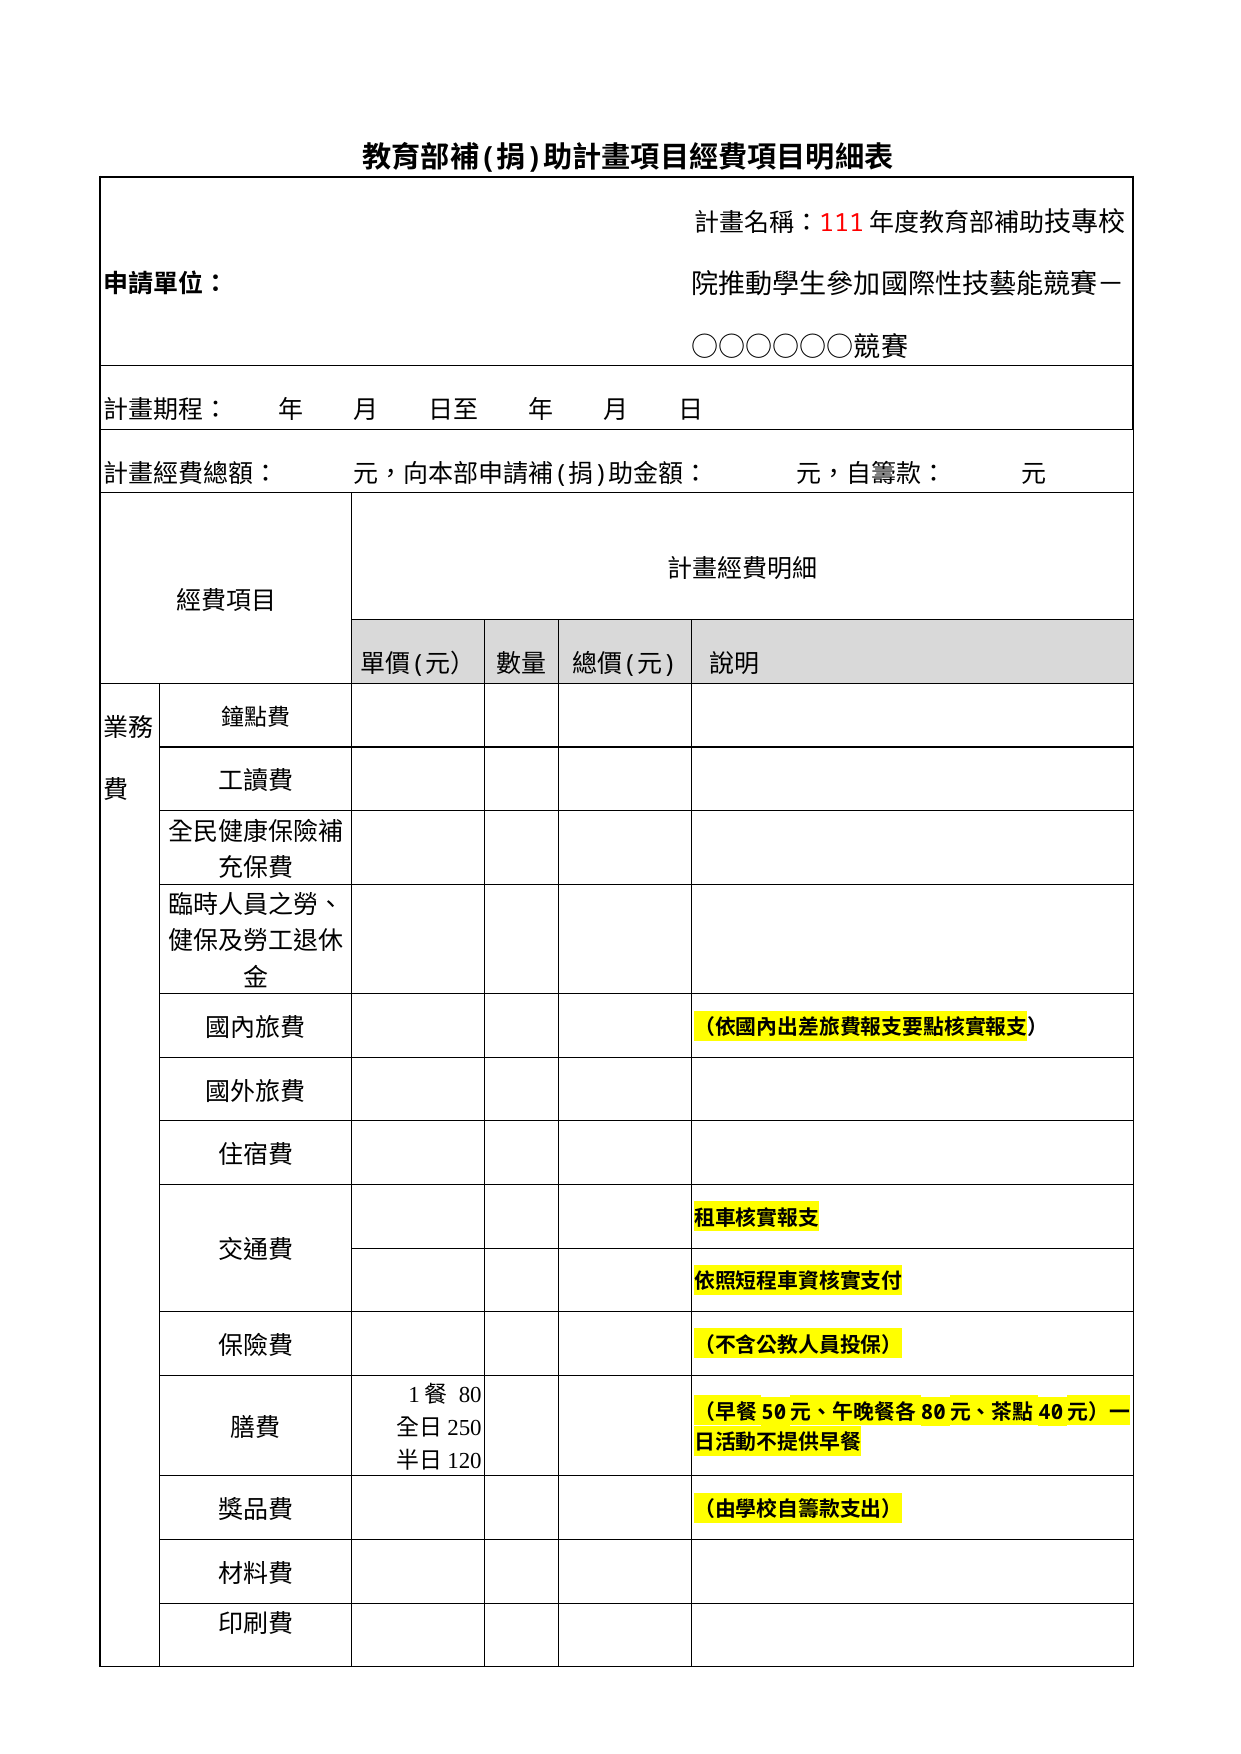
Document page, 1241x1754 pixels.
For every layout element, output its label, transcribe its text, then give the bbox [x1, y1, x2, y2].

table_cell [485, 1540, 558, 1602]
table_cell [1134, 1375, 1140, 1475]
table_cell [1134, 1603, 1140, 1666]
table_cell [1134, 1184, 1140, 1247]
table_cell [1134, 1539, 1140, 1602]
table_cell [559, 885, 691, 993]
table_cell [1134, 1120, 1140, 1184]
table_cell 依照短程車資核實支付 [692, 1249, 1133, 1311]
table_cell [692, 1540, 1133, 1602]
table_cell [352, 1476, 484, 1539]
table_cell [1134, 176, 1140, 365]
table_cell 計畫經費總額： 元，向本部申請補(捐)助金額： 元，自籌款： 元 [101, 430, 1133, 492]
table_cell [692, 1121, 1133, 1184]
table_cell [1134, 993, 1140, 1057]
table_cell 工讀費 [160, 748, 351, 810]
table_cell 保險費 [160, 1312, 351, 1374]
table_cell [692, 885, 1133, 993]
table_cell [559, 811, 691, 883]
table_cell [485, 1058, 558, 1120]
table_cell 材料費 [160, 1540, 351, 1602]
table_cell 國外旅費 [160, 1058, 351, 1120]
table_cell 經費項目 [101, 493, 351, 683]
table_cell 鐘點費 [160, 684, 351, 746]
table_cell [485, 1249, 558, 1311]
table_header 教育部補(捐)助計畫項目經費項目明細表 [160, 113, 1133, 176]
table_cell [352, 1249, 484, 1311]
table_cell [559, 1312, 691, 1374]
table_cell [485, 885, 558, 993]
table_cell 計畫期程： 年 月 日至 年 月 日 [101, 366, 1132, 429]
table_cell 交通費 [160, 1185, 351, 1311]
table_cell [352, 1185, 484, 1247]
table_cell [352, 1540, 484, 1602]
table_cell 申請單位： [101, 178, 691, 365]
table_cell [352, 1058, 484, 1120]
table_cell [559, 1604, 691, 1666]
table_cell [485, 1476, 558, 1539]
table_cell [1134, 1057, 1140, 1120]
table_cell [485, 1312, 558, 1374]
table_cell [1134, 619, 1140, 683]
table_cell [692, 1058, 1133, 1120]
table_cell [559, 994, 691, 1057]
table_cell [485, 994, 558, 1057]
table_cell [485, 684, 558, 746]
table_cell [692, 811, 1133, 883]
table_cell [485, 1121, 558, 1184]
table_cell [1134, 365, 1140, 429]
table_cell 臨時人員之勞、健保及勞工退休金 [160, 885, 351, 993]
table_cell [559, 748, 691, 810]
table_cell [559, 1121, 691, 1184]
table_cell [559, 684, 691, 746]
table_cell [352, 684, 484, 746]
table_cell [1134, 556, 1140, 619]
table_cell 計畫經費明細 [352, 493, 1133, 619]
table_cell 獎品費 [160, 1476, 351, 1539]
table_cell （依國內出差旅費報支要點核實報支） [692, 994, 1133, 1057]
table_cell [352, 1312, 484, 1374]
table_cell [692, 1604, 1133, 1666]
table_cell [1134, 884, 1140, 993]
table_cell [1134, 1248, 1140, 1311]
table_cell 數量 [485, 620, 558, 683]
table_cell [352, 1604, 484, 1666]
table_cell 計畫名稱：111年度教育部補助技專校院推動學生參加國際性技藝能競賽－○○○○○○競賽 [691, 178, 1132, 365]
table_cell [485, 1604, 558, 1666]
table_cell 膳費 [160, 1376, 351, 1475]
table_header [100, 113, 159, 176]
table_cell （早餐50元、午晚餐各80元、茶點40元）一日活動不提供早餐 [692, 1376, 1133, 1475]
table_cell [559, 1058, 691, 1120]
table_cell [1134, 492, 1140, 556]
table_cell [1134, 1475, 1140, 1539]
table_cell 說明 [692, 620, 1133, 683]
table_cell 住宿費 [160, 1121, 351, 1184]
table_cell [559, 1476, 691, 1539]
table_cell [352, 994, 484, 1057]
table_cell （不含公教人員投保） [692, 1312, 1133, 1374]
table_cell [352, 748, 484, 810]
table_cell [1134, 1311, 1140, 1374]
table_cell 總價(元) [559, 620, 691, 683]
table_cell [692, 748, 1133, 810]
table_cell 業務費 [101, 684, 159, 1666]
table_cell [352, 885, 484, 993]
table_cell [485, 748, 558, 810]
table_cell （由學校自籌款支出） [692, 1476, 1133, 1539]
table_cell 單價(元） [352, 620, 484, 683]
table_cell [485, 1376, 558, 1475]
table_cell [352, 811, 484, 883]
table_cell [352, 1121, 484, 1184]
table_cell [559, 1185, 691, 1247]
table_cell [485, 811, 558, 883]
table_cell 租車核實報支 [692, 1185, 1133, 1247]
table_cell [559, 1376, 691, 1475]
table_cell [485, 1185, 558, 1247]
table_cell [559, 1540, 691, 1602]
table_cell [1134, 746, 1140, 810]
table_cell [1134, 429, 1140, 492]
table_cell [1134, 810, 1140, 883]
table_cell [692, 684, 1133, 746]
table_cell 1餐 80 全日250 半日120 [352, 1376, 484, 1475]
table_cell [559, 1249, 691, 1311]
table_header [1133, 113, 1140, 176]
table_cell 國內旅費 [160, 994, 351, 1057]
table_cell [1134, 683, 1140, 746]
table_cell 印刷費 [160, 1604, 351, 1666]
table_cell 全民健康保險補充保費 [160, 811, 351, 883]
